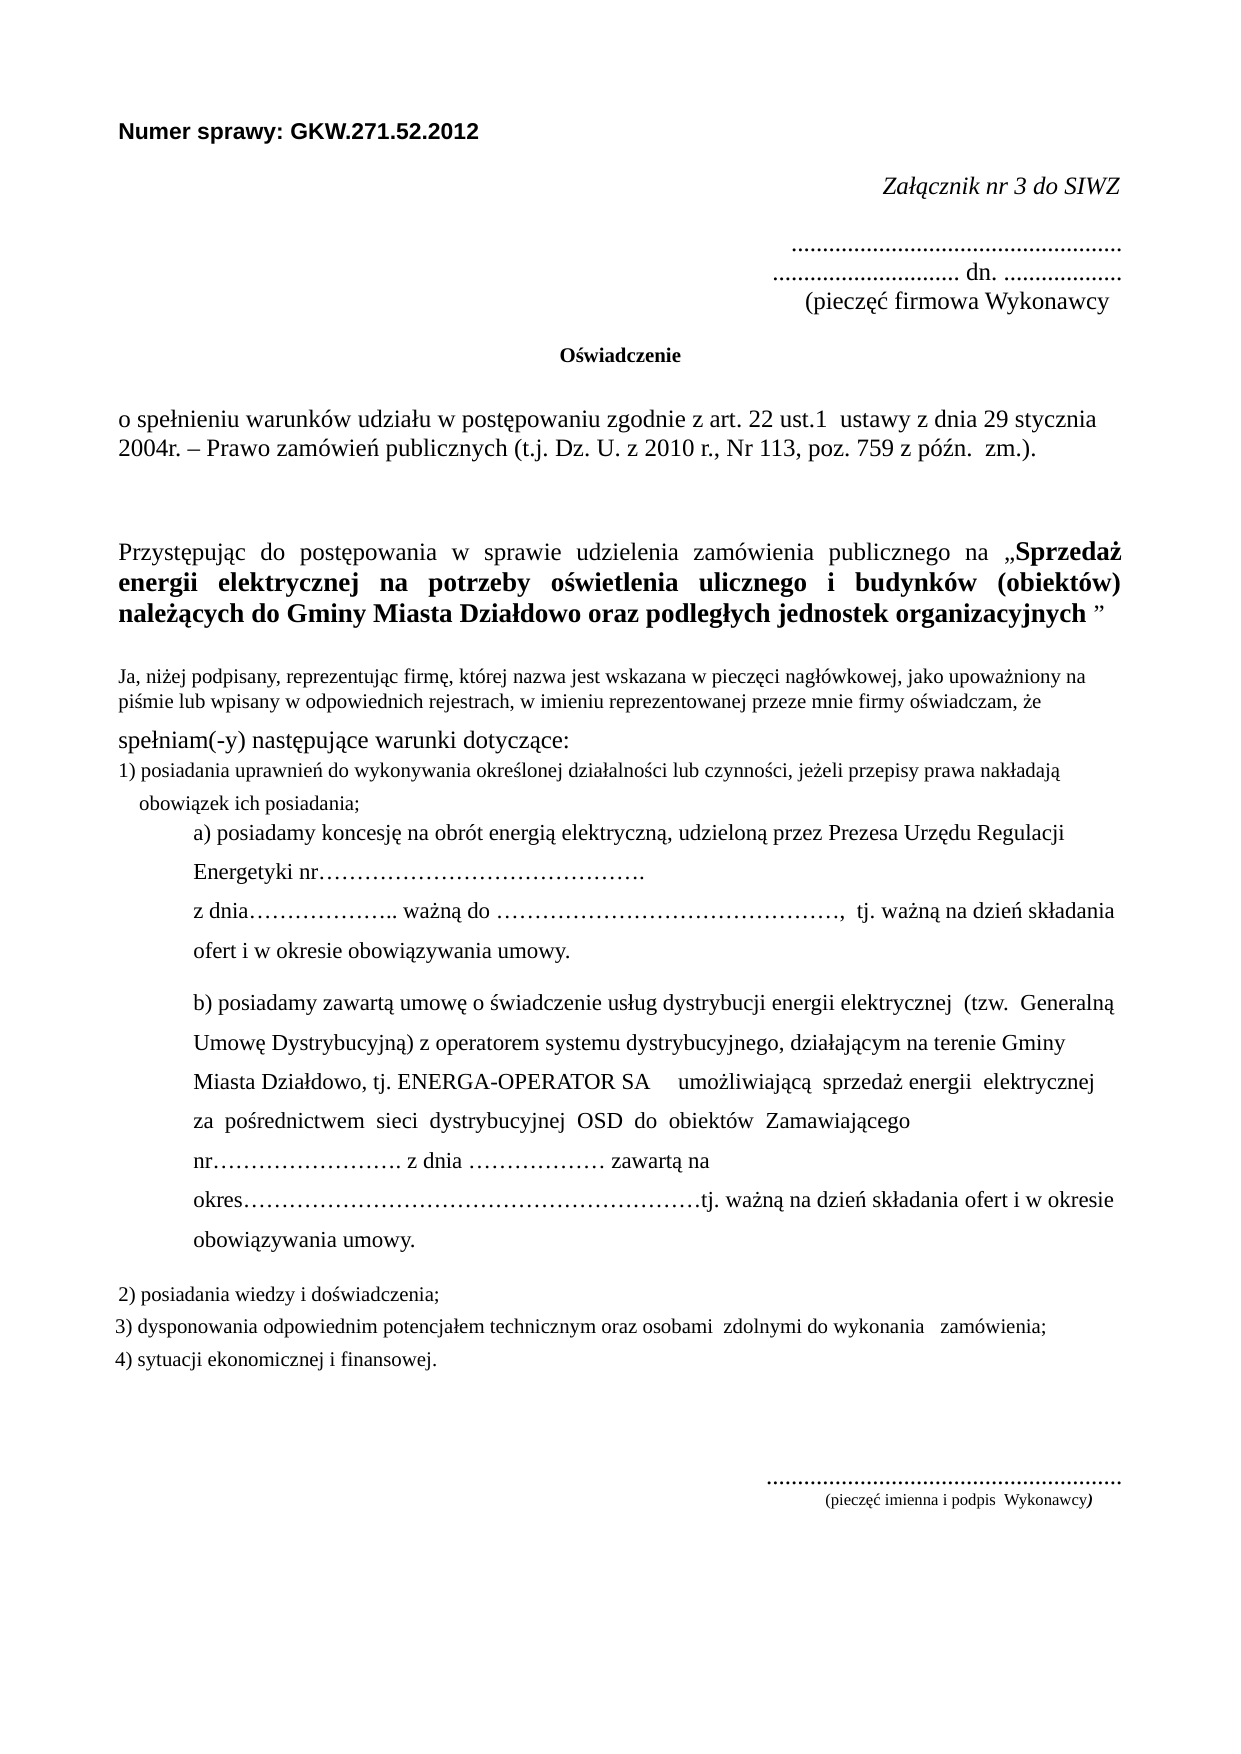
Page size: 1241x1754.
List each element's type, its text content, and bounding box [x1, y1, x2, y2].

text obowiązek ich posiadania; [118, 790, 1122, 814]
text Załącznik nr 3 do SIWZ [118, 171, 1122, 199]
text ..................................................... .............................. dn. ................... [118, 228, 1122, 286]
text (pieczęć firmowa Wykonawcy [118, 286, 1122, 314]
text Ja, niżej podpisany, reprezentując firmę, której nazwa jest wskazana w pieczęci nagłówkowej, jako upoważniony na piśmie lub wpisany w odpowiednich rejestrach, w imieniu reprezentowanej przeze mnie firmy oświadczam, że [118, 664, 1122, 713]
text Numer sprawy: GKW.271.52.2012 [118, 118, 1122, 144]
text 4) sytuacji ekonomicznej i finansowej. [99, 1347, 1122, 1371]
text ......................................................... [118, 1461, 1122, 1490]
text 3) dysponowania odpowiednim potencjałem technicznym oraz osobami zdolnymi do wykonania zamówienia; [99, 1314, 1122, 1338]
text Przystępując do postępowania w sprawie udzielenia zamówienia publicznego na „Sprzedaż energii elektrycznej na potrzeby oświetlenia ulicznego i budynków (obiektów) należących do Gminy Miasta Działdowo oraz podległych jednostek organizacyjnych ” [118, 534, 1122, 628]
text 2) posiadania wiedzy i doświadczenia; [118, 1282, 1122, 1306]
text (pieczęć imienna i podpis Wykonawcy) [118, 1490, 1122, 1509]
text 1) posiadania uprawnień do wykonywania określonej działalności lub czynności, jeżeli przepisy prawa nakładają [118, 758, 1122, 782]
text spełniam(-y) następujące warunki dotyczące: [118, 725, 1122, 754]
list a) posiadamy koncesję na obrót energią elektryczną, udzieloną przez Prezesa Urzędu Regulacji Energetyki nr……………………………………. z dnia……………….. ważną do ………………………………………, tj. ważną na dzień składania ofert i w okresie obowiązywania umowy. [156, 819, 1122, 963]
text o spełnieniu warunków udziału w postępowaniu zgodnie z art. 22 ust.1 ustawy z dnia 29 stycznia 2004r. – Prawo zamówień publicznych (t.j. Dz. U. z 2010 r., Nr 113, poz. 759 z późn. zm.). [118, 404, 1122, 461]
subtitle Oświadczenie [118, 343, 1122, 367]
list b) posiadamy zawartą umowę o świadczenie usług dystrybucji energii elektrycznej (tzw. Generalną Umowę Dystrybucyjną) z operatorem systemu dystrybucyjnego, działającym na terenie Gminy Miasta Działdowo, tj. ENERGA-OPERATOR SA umożliwiającą sprzedaż energii elektrycznej za pośrednictwem sieci dystrybucyjnej OSD do obiektów Zamawiającego nr……………………. z dnia ……………… zawartą na okres……………………………………………………tj. ważną na dzień składania ofert i w okresie obowiązywania umowy. [156, 989, 1122, 1252]
